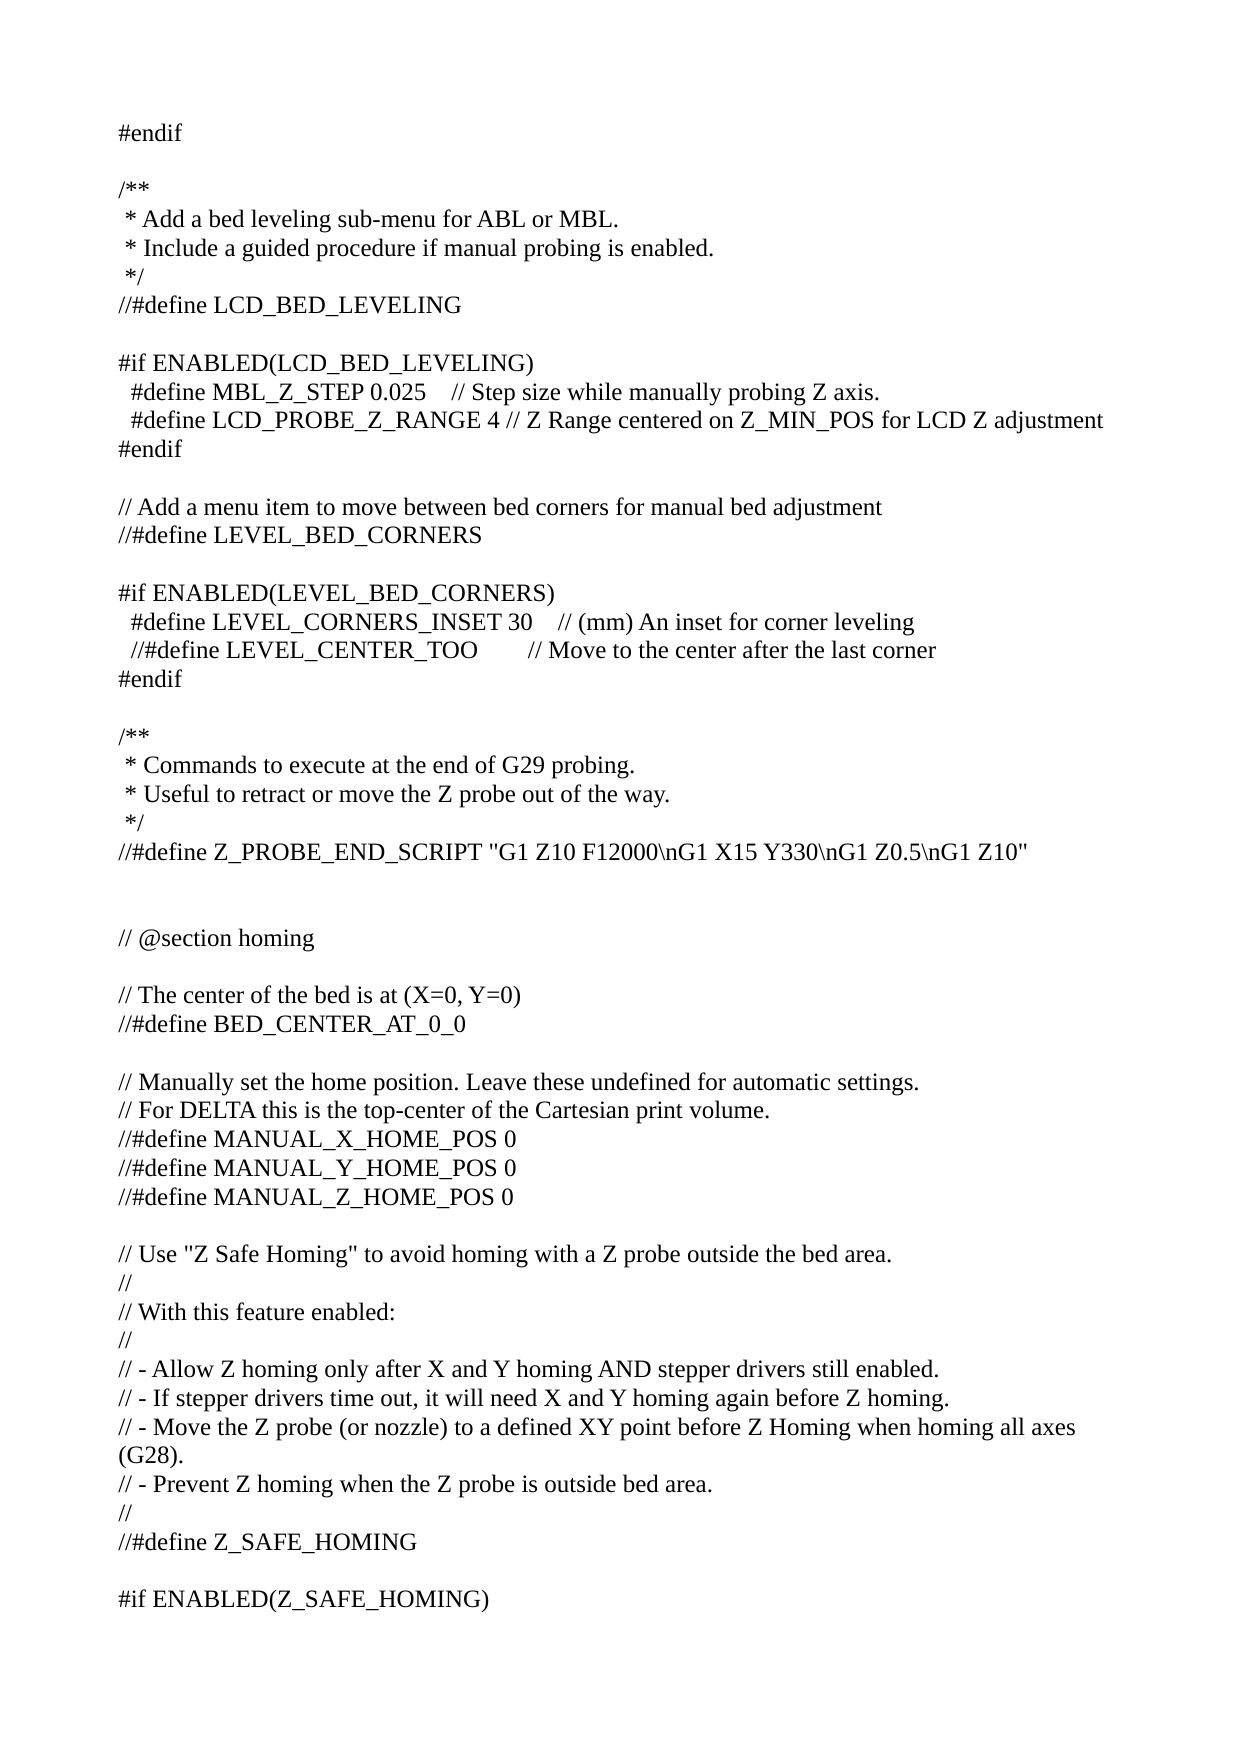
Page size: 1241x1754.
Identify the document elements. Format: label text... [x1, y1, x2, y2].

text // For DELTA this is the top-center of the Cartesian print volume. [118, 1096, 1122, 1124]
text #if ENABLED(LEVEL_BED_CORNERS) [118, 578, 1122, 607]
text * Commands to execute at the end of G29 probing. [118, 751, 1122, 779]
text // - Move the Z probe (or nozzle) to a defined XY point before Z Homing when homing all axes (G28). [118, 1412, 1122, 1469]
text // Manually set the home position. Leave these undefined for automatic settings. [118, 1067, 1122, 1096]
text // [118, 1498, 1122, 1527]
text #endif [118, 664, 1122, 693]
text // Use "Z Safe Homing" to avoid homing with a Z probe outside the bed area. [118, 1239, 1122, 1268]
text #define LEVEL_CORNERS_INSET 30 // (mm) An inset for corner leveling [118, 607, 1122, 636]
text #if ENABLED(Z_SAFE_HOMING) [118, 1584, 1122, 1613]
text //#define MANUAL_X_HOME_POS 0 [118, 1124, 1122, 1153]
text * Include a guided procedure if manual probing is enabled. [118, 233, 1122, 262]
text * Useful to retract or move the Z probe out of the way. [118, 779, 1122, 808]
text */ [118, 808, 1122, 837]
text //#define LEVEL_CENTER_TOO // Move to the center after the last corner [118, 636, 1122, 664]
text //#define BED_CENTER_AT_0_0 [118, 1009, 1122, 1038]
text // [118, 1326, 1122, 1354]
text //#define MANUAL_Y_HOME_POS 0 [118, 1153, 1122, 1182]
text /** [118, 722, 1122, 751]
text /** [118, 176, 1122, 204]
text #endif [118, 434, 1122, 463]
text #define LCD_PROBE_Z_RANGE 4 // Z Range centered on Z_MIN_POS for LCD Z adjustment [118, 406, 1122, 434]
text // [118, 1268, 1122, 1297]
text // With this feature enabled: [118, 1297, 1122, 1326]
text //#define LEVEL_BED_CORNERS [118, 521, 1122, 549]
text // - If stepper drivers time out, it will need X and Y homing again before Z homing. [118, 1383, 1122, 1412]
text // The center of the bed is at (X=0, Y=0) [118, 981, 1122, 1009]
text //#define LCD_BED_LEVELING [118, 291, 1122, 319]
text #define MBL_Z_STEP 0.025 // Step size while manually probing Z axis. [118, 377, 1122, 406]
text //#define Z_SAFE_HOMING [118, 1527, 1122, 1556]
text #endif [118, 118, 1122, 147]
text */ [118, 262, 1122, 291]
text // @section homing [118, 923, 1122, 952]
text // Add a menu item to move between bed corners for manual bed adjustment [118, 492, 1122, 521]
text * Add a bed leveling sub-menu for ABL or MBL. [118, 204, 1122, 233]
text // - Prevent Z homing when the Z probe is outside bed area. [118, 1469, 1122, 1498]
text #if ENABLED(LCD_BED_LEVELING) [118, 348, 1122, 377]
text // - Allow Z homing only after X and Y homing AND stepper drivers still enabled. [118, 1354, 1122, 1383]
text //#define Z_PROBE_END_SCRIPT "G1 Z10 F12000\nG1 X15 Y330\nG1 Z0.5\nG1 Z10" [118, 837, 1122, 866]
text //#define MANUAL_Z_HOME_POS 0 [118, 1182, 1122, 1211]
